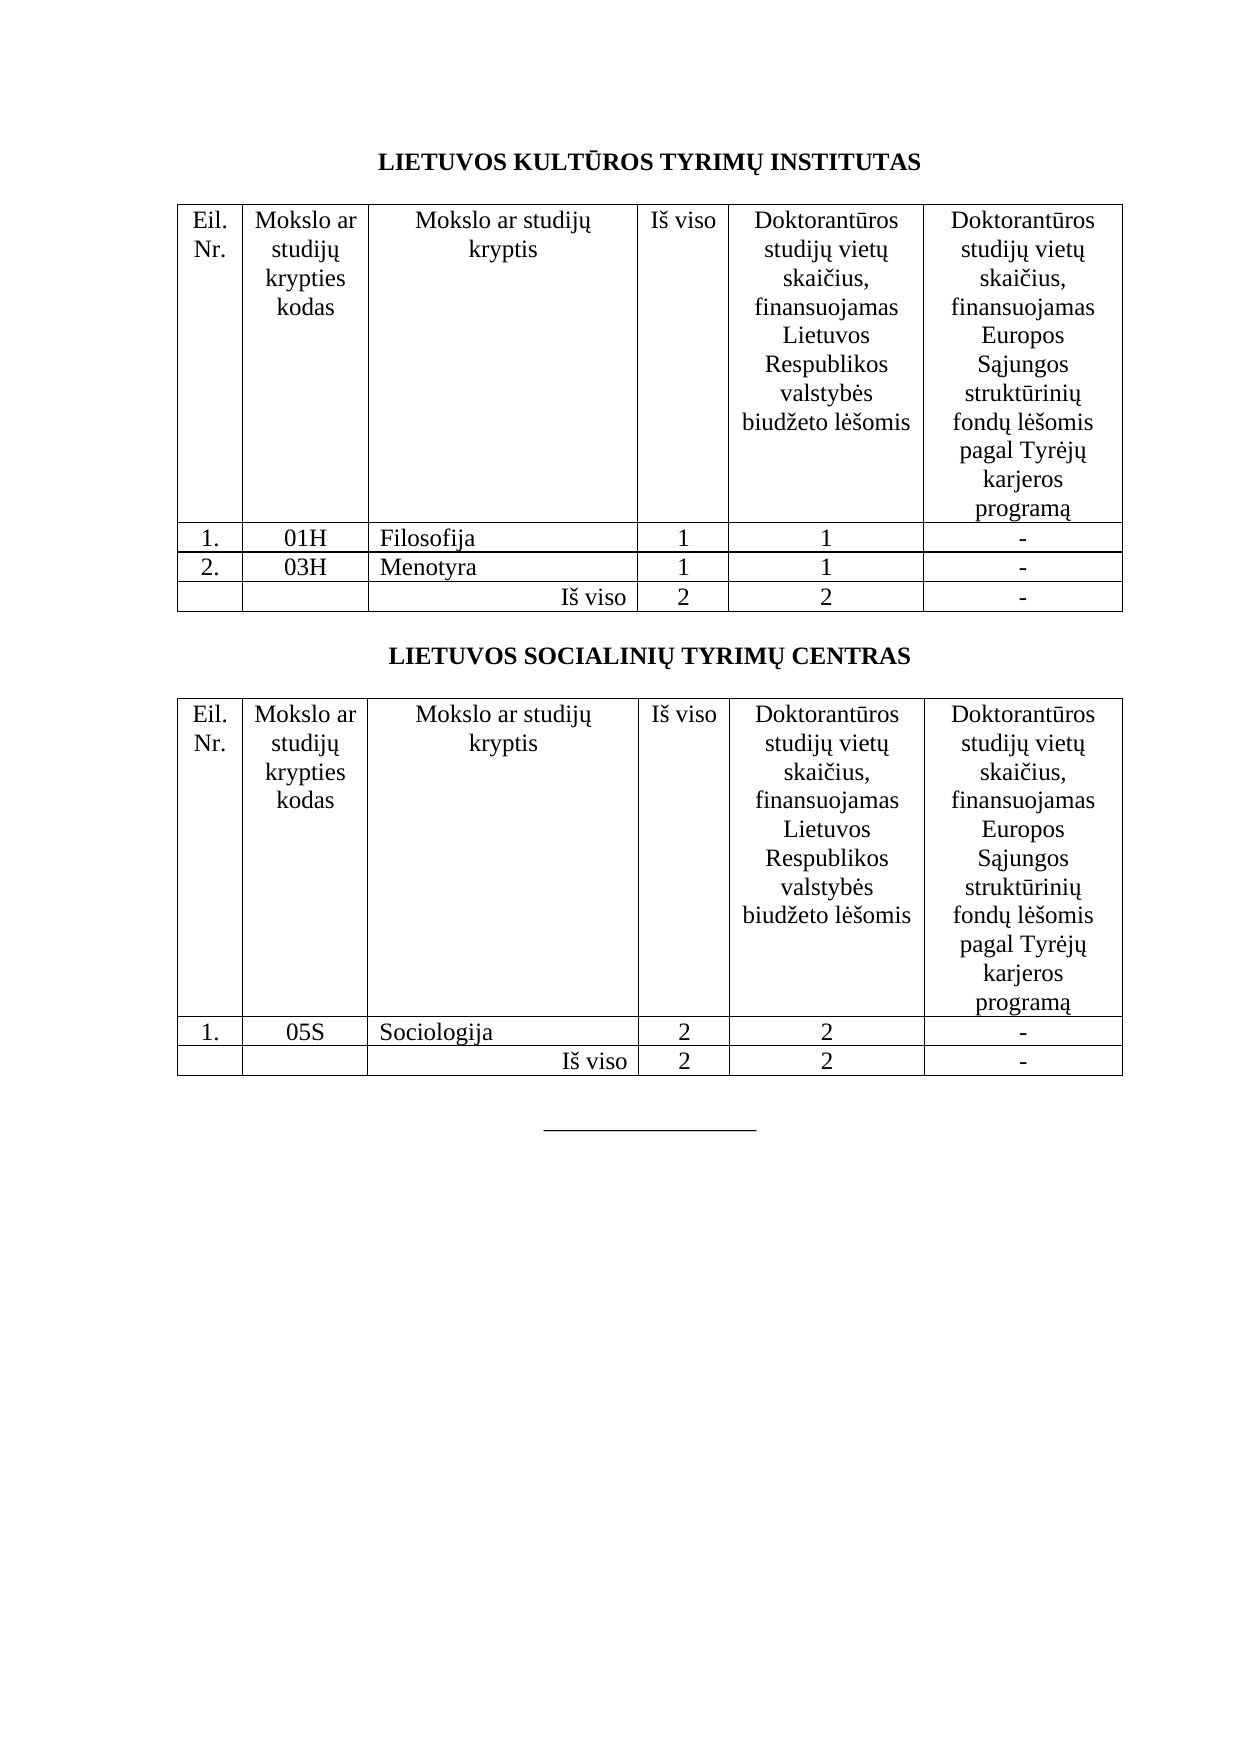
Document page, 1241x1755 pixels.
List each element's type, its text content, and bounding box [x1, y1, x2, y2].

table_cell 1 [638, 553, 728, 581]
text LIETUVOS SOCIALINIŲ TYRIMŲ CENTRAS [177, 641, 1122, 669]
table_header Doktorantūros studijų vietų skaičius, finansuojamas Europos Sąjungos struktūrinių fondų lėšomis pagal Tyrėjų karjeros programą [925, 699, 1122, 1016]
table_cell - [925, 1046, 1122, 1075]
table_cell 2 [730, 1046, 924, 1075]
table_cell 2 [730, 1017, 924, 1045]
table_cell 1 [638, 523, 728, 551]
table_cell - [924, 523, 1122, 551]
table_header Doktorantūros studijų vietų skaičius, finansuojamas Lietuvos Respublikos valstybės biudžeto lėšomis [729, 205, 923, 522]
table_cell 1 [729, 553, 923, 581]
table_cell Sociologija [368, 1017, 638, 1045]
table_cell 2 [639, 1017, 729, 1045]
table_cell 1. [178, 523, 242, 551]
table_header Mokslo ar studijų krypties kodas [243, 205, 368, 522]
table_cell 2 [639, 1046, 729, 1075]
table_cell - [924, 553, 1122, 581]
text _________________ [177, 1105, 1122, 1134]
table_cell [243, 582, 368, 611]
table_cell - [925, 1017, 1122, 1045]
table_cell Iš viso [369, 582, 637, 611]
table_header Eil. Nr. [178, 205, 242, 522]
table_header Iš viso [639, 699, 729, 1016]
table_header Iš viso [638, 205, 728, 522]
text LIETUVOS KULTŪROS TYRIMŲ INSTITUTAS [177, 147, 1122, 176]
table_header Doktorantūros studijų vietų skaičius, finansuojamas Lietuvos Respublikos valstybės biudžeto lėšomis [730, 699, 924, 1016]
table_cell 03H [243, 553, 368, 581]
table_cell Menotyra [369, 553, 637, 581]
table_cell 1. [178, 1017, 242, 1045]
table_cell [243, 1046, 367, 1075]
table_cell 01H [243, 523, 368, 551]
table_cell 1 [729, 523, 923, 551]
table_header Doktorantūros studijų vietų skaičius, finansuojamas Europos Sąjungos struktūrinių fondų lėšomis pagal Tyrėjų karjeros programą [924, 205, 1122, 522]
table_cell [178, 582, 242, 611]
table_cell 2 [729, 582, 923, 611]
table_header Mokslo ar studijų krypties kodas [243, 699, 367, 1016]
table_header Mokslo ar studijų kryptis [368, 699, 638, 1016]
table_header Mokslo ar studijų kryptis [369, 205, 637, 522]
table_cell - [924, 582, 1122, 611]
table_cell 2. [178, 553, 242, 581]
table_cell 2 [638, 582, 728, 611]
table_cell 05S [243, 1017, 367, 1045]
table_header Eil. Nr. [178, 699, 242, 1016]
table_cell [178, 1046, 242, 1075]
table_cell Filosofija [369, 523, 637, 551]
table_cell Iš viso [368, 1046, 638, 1075]
